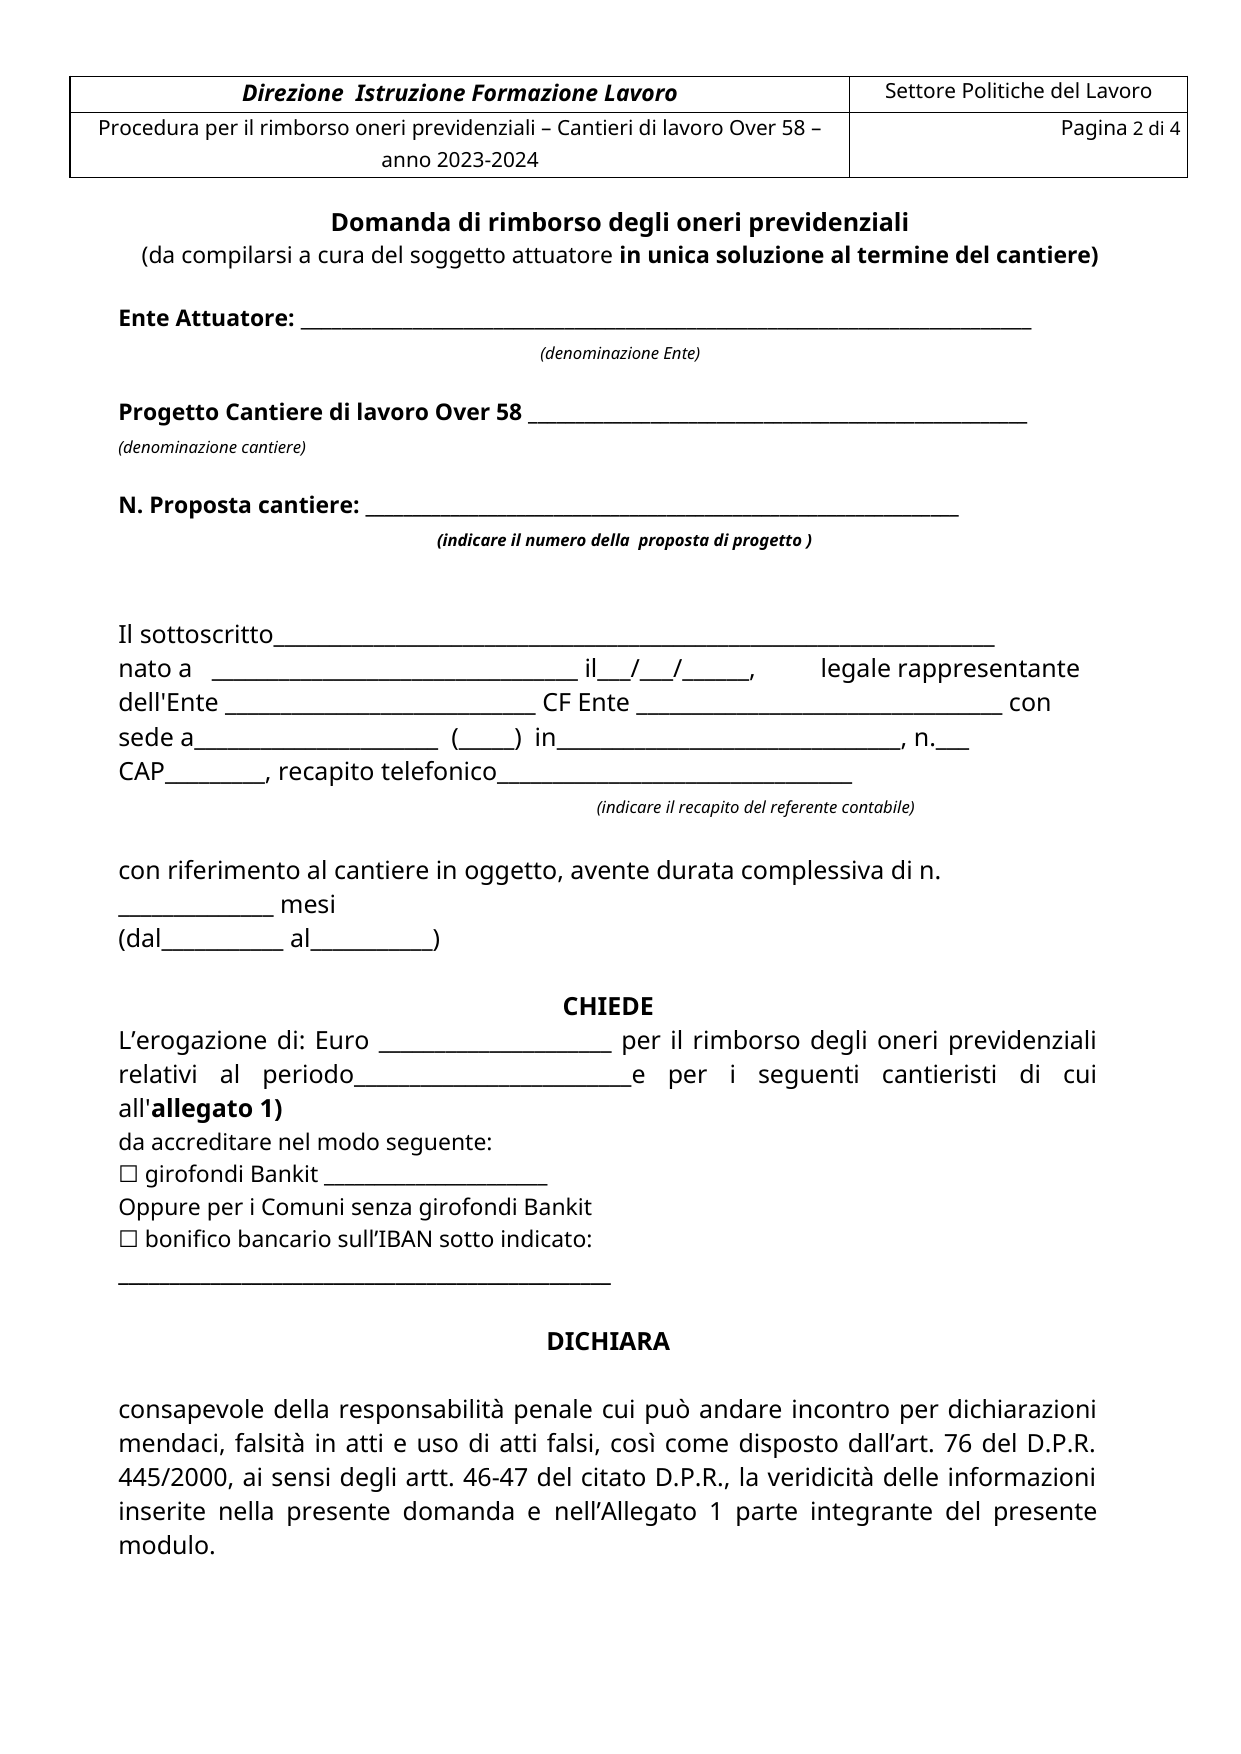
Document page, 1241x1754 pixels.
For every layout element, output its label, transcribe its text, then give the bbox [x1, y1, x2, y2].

text Ente Attuatore: ________________________________________________________________________ [118, 302, 1122, 333]
text ☐ girofondi Bankit ______________________ [118, 1158, 1017, 1189]
text CHIEDE [118, 989, 1098, 1023]
text da accreditare nel modo seguente: [118, 1126, 1017, 1157]
text Domanda di rimborso degli oneri previdenziali [118, 133, 849, 177]
text Domanda di rimborso degli oneri previdenziali [850, 133, 1122, 177]
text DICHIARA [118, 1323, 1098, 1357]
text Il sottoscritto_________________________________________________________________ [118, 617, 1098, 651]
text Oppure per i Comuni senza girofondi Bankit [118, 1190, 1017, 1222]
text con riferimento al cantiere in oggetto, avente durata complessiva di n. ______________ mesi [118, 853, 1098, 921]
text (indicare il numero della proposta di progetto ) [118, 520, 1122, 552]
text Progetto Cantiere di lavoro Over 58 _____________________________________________________ (denominazione cantiere) [118, 395, 1122, 458]
text L’erogazione di: Euro _____________________ per il rimborso degli oneri previdenziali relativi al periodo_________________________e per i seguenti cantieristi di cui all'allegato 1) [118, 1023, 1098, 1125]
text consapevole della responsabilità penale cui può andare incontro per dichiarazioni mendaci, falsità in atti e uso di atti falsi, così come disposto dall’art. 76 del D.P.R. 445/2000, ai sensi degli artt. 46-47 del citato D.P.R., la veridicità delle informazioni inserite nella presente domanda e nell’Allegato 1 parte integrante del presente modulo. [118, 1392, 1098, 1562]
text (indicare il recapito del referente contabile) [118, 787, 1098, 818]
text Domanda di rimborso degli oneri previdenziali [118, 178, 1122, 239]
text ☐ bonifico bancario sull’IBAN sotto indicato: [118, 1223, 1017, 1254]
text N. Proposta cantiere: _______________________________________________________________ [118, 489, 1122, 520]
text (denominazione Ente) [118, 333, 1122, 364]
text (da compilarsi a cura del soggetto attuatore in unica soluzione al termine del cantiere) [118, 239, 1122, 270]
text (dal___________ al___________) [118, 921, 1098, 955]
text nato a _________________________________ il___/___/______, legale rappresentante dell'Ente ____________________________ CF Ente _________________________________ con sede a______________________ (_____) in_______________________________, n.___ CAP_________, recapito telefonico________________________________ [118, 651, 1098, 787]
text ________________________________________________ [118, 1255, 1017, 1289]
